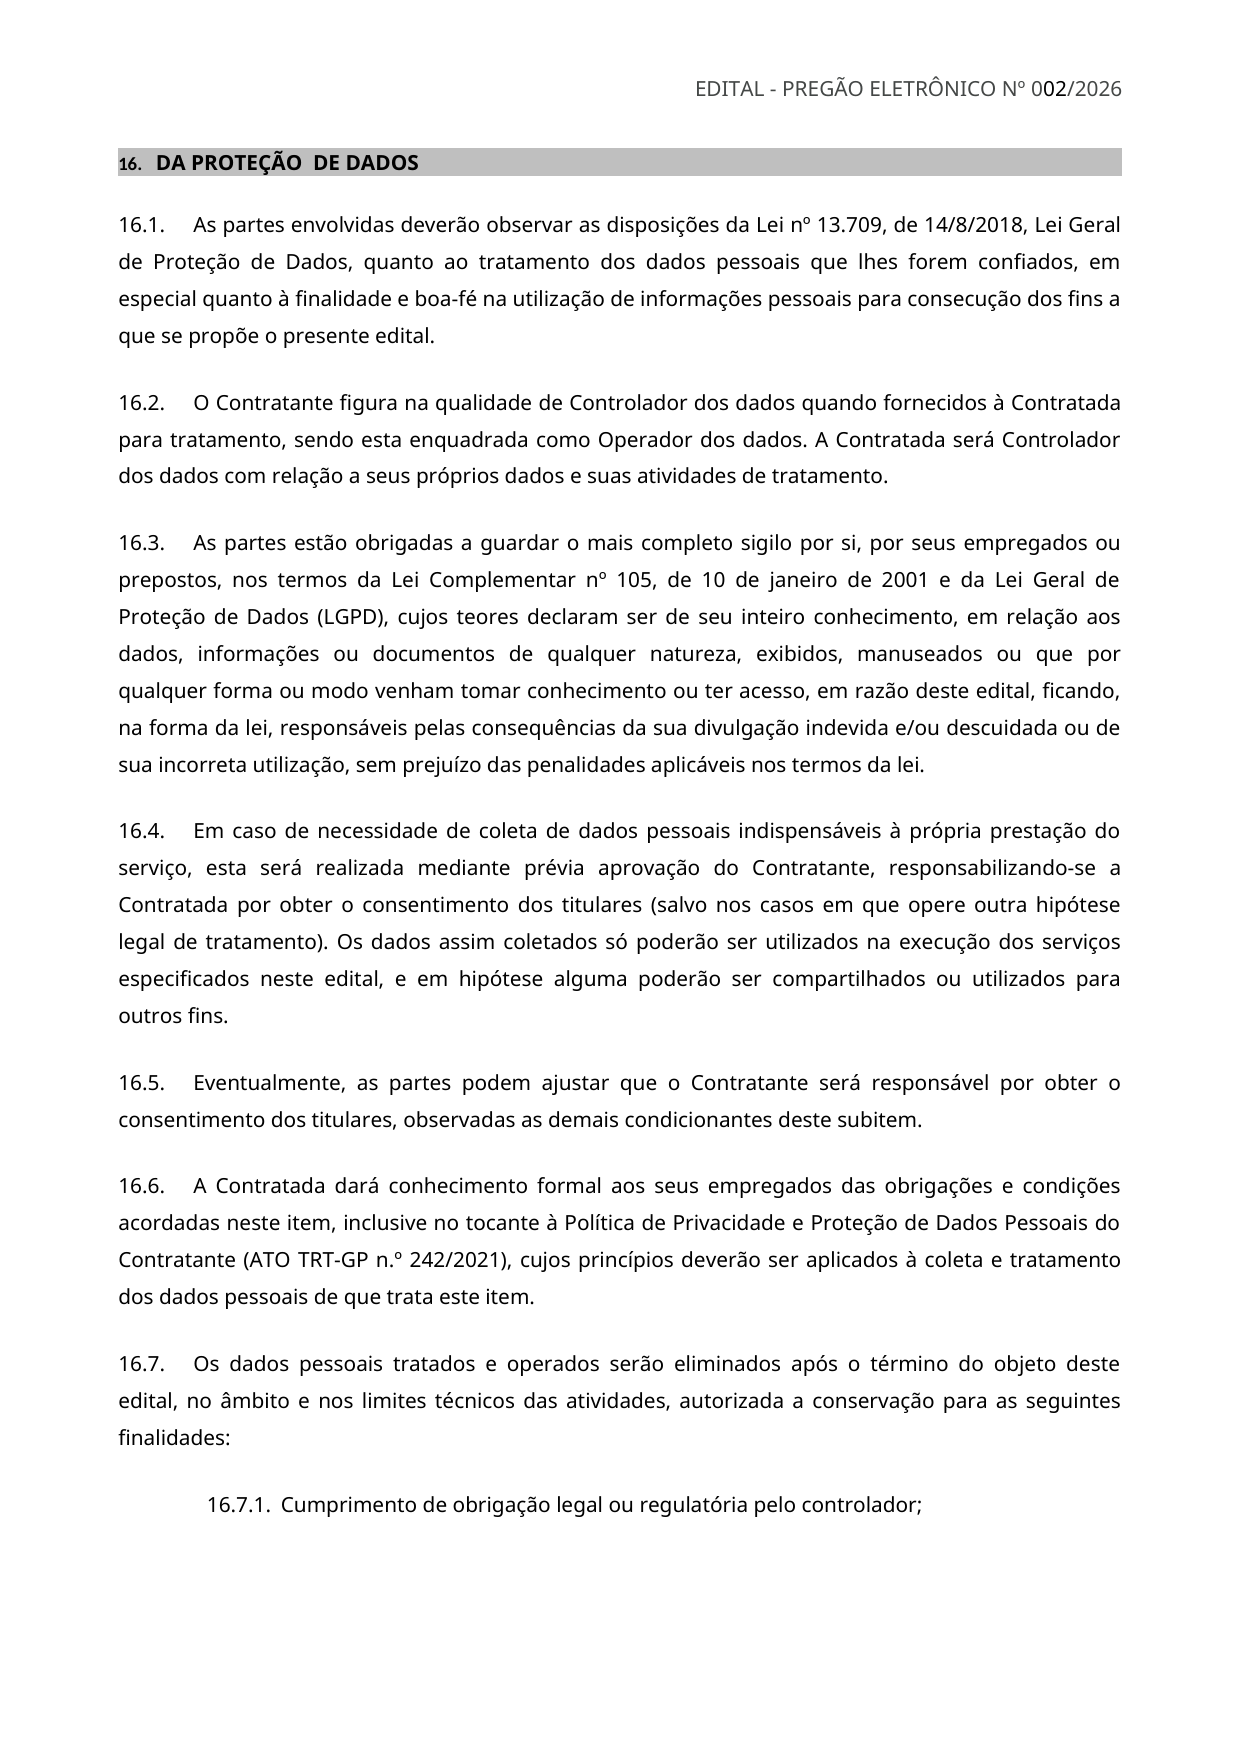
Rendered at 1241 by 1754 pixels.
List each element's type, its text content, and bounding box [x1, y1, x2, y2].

list As partes estão obrigadas a guardar o mais completo sigilo por si, por seus empregados ou prepostos, nos termos da Lei Complementar nº 105, de 10 de janeiro de 2001 e da Lei Geral de Proteção de Dados (LGPD), cujos teores declaram ser de seu inteiro conhecimento, em relação aos dados, informações ou documentos de qualquer natureza, exibidos, manuseados ou que por qualquer forma ou modo venham tomar conhecimento ou ter acesso, em razão deste edital, ficando, na forma da lei, responsáveis pelas consequências da sua divulgação indevida e/ou descuidada ou de sua incorreta utilização, sem prejuízo das penalidades aplicáveis nos termos da lei. [118, 528, 1122, 778]
list A Contratada dará conhecimento formal aos seus empregados das obrigações e condições acordadas neste item, inclusive no tocante à Política de Privacidade e Proteção de Dados Pessoais do Contratante (ATO TRT-GP n.º 242/2021), cujos princípios deverão ser aplicados à coleta e tratamento dos dados pessoais de que trata este item. [118, 1172, 1122, 1311]
list Em caso de necessidade de coleta de dados pessoais indispensáveis à própria prestação do serviço, esta será realizada mediante prévia aprovação do Contratante, responsabilizando-se a Contratada por obter o consentimento dos titulares (salvo nos casos em que opere outra hipótese legal de tratamento). Os dados assim coletados só poderão ser utilizados na execução dos serviços especificados neste edital, e em hipótese alguma poderão ser compartilhados ou utilizados para outros fins. [118, 817, 1122, 1029]
list As partes envolvidas deverão observar as disposições da Lei nº 13.709, de 14/8/2018, Lei Geral de Proteção de Dados, quanto ao tratamento dos dados pessoais que lhes forem confiados, em especial quanto à finalidade e boa-fé na utilização de informações pessoais para consecução dos fins a que se propõe o presente edital. [118, 210, 1122, 349]
list O Contratante figura na qualidade de Controlador dos dados quando fornecidos à Contratada para tratamento, sendo esta enquadrada como Operador dos dados. A Contratada será Controlador dos dados com relação a seus próprios dados e suas atividades de tratamento. [118, 388, 1122, 490]
list Eventualmente, as partes podem ajustar que o Contratante será responsável por obter o consentimento dos titulares, observadas as demais condicionantes deste subitem. [118, 1068, 1122, 1133]
subtitle DA PROTEÇÃO DE DADOS [118, 148, 1122, 176]
list Os dados pessoais tratados e operados serão eliminados após o término do objeto deste edital, no âmbito e nos limites técnicos das atividades, autorizada a conservação para as seguintes finalidades: [118, 1349, 1122, 1451]
list Cumprimento de obrigação legal ou regulatória pelo controlador; [207, 1490, 1122, 1518]
